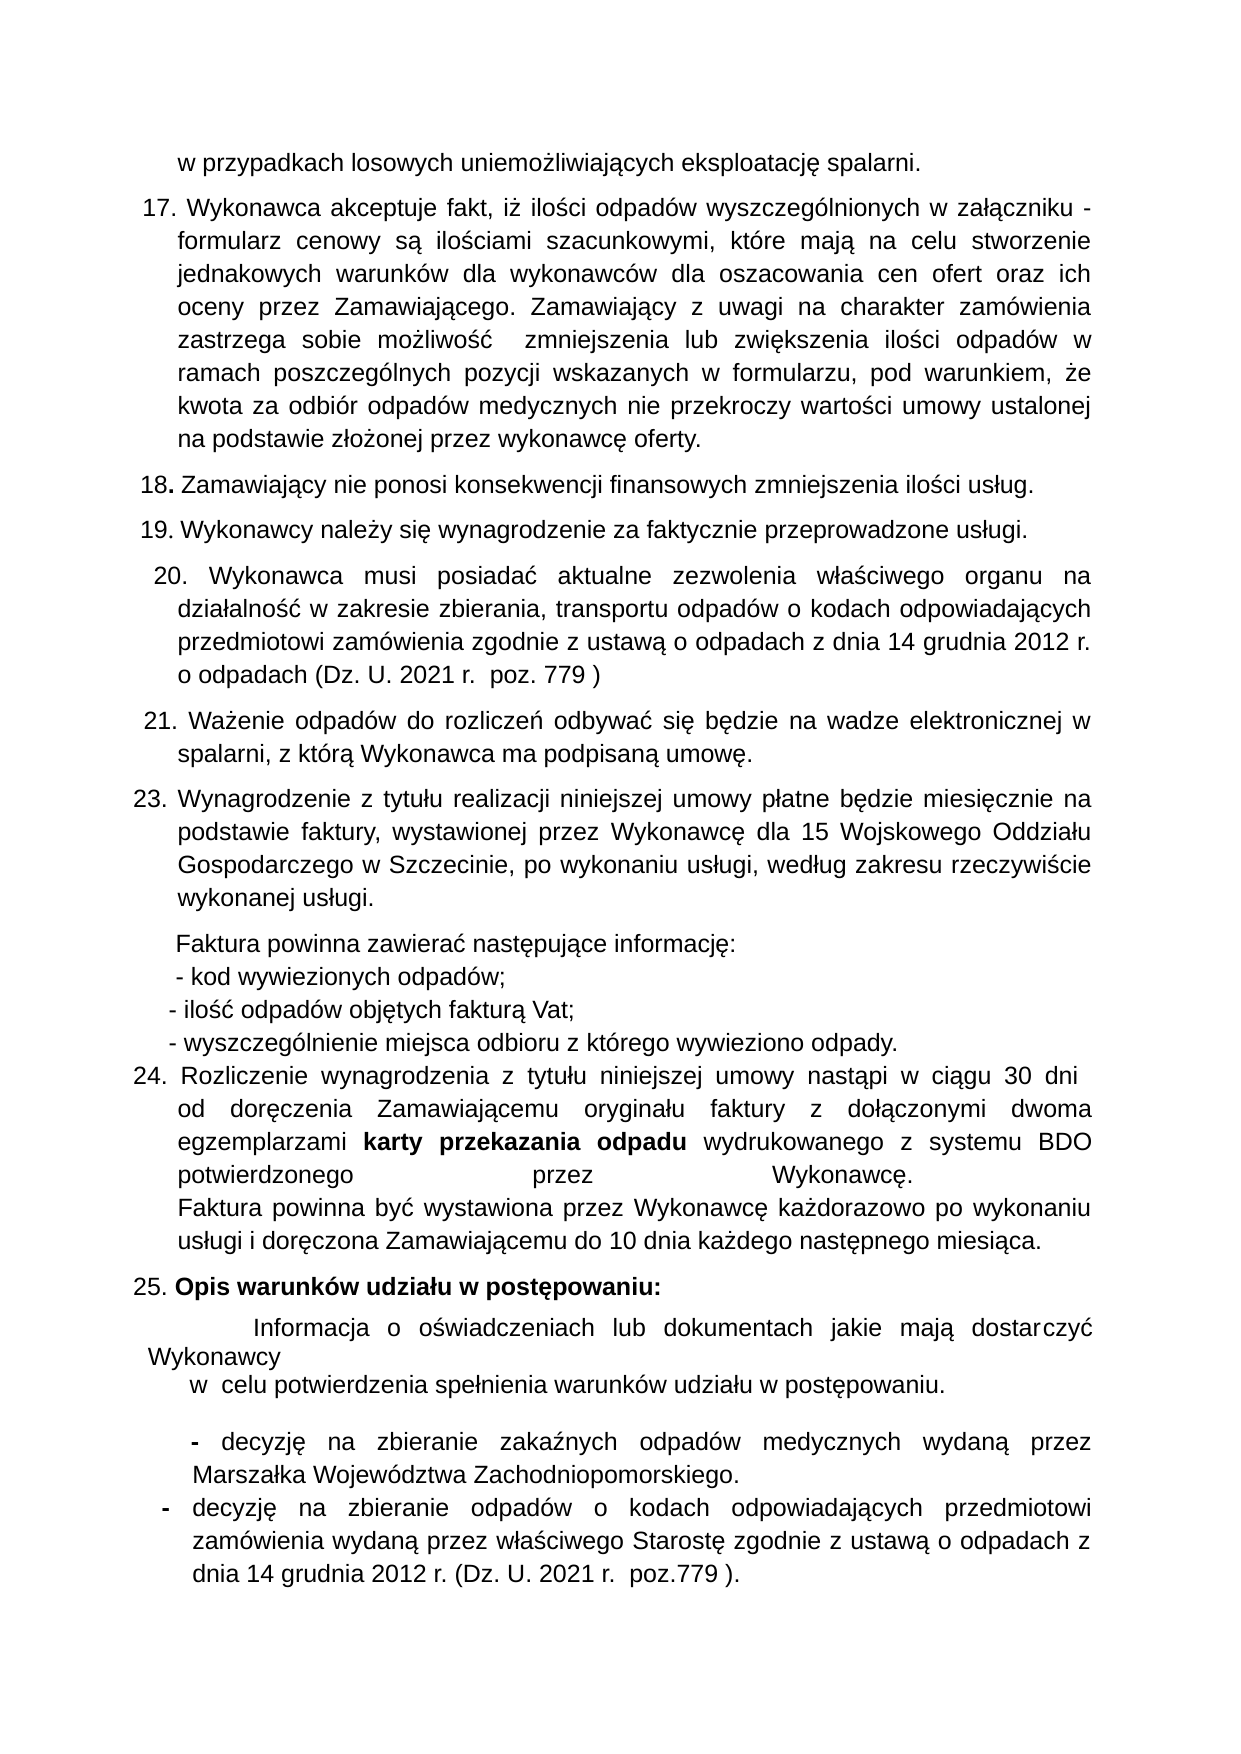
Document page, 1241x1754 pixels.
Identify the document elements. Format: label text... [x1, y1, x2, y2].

text 19. Wykonawcy należy się wynagrodzenie za faktycznie przeprowadzone usługi. [133, 515, 1093, 544]
text 18. Zamawiający nie ponosi konsekwencji finansowych zmniejszenia ilości usług. [133, 470, 1093, 499]
text w przypadkach losowych uniemożliwiających eksploatację spalarni. [133, 148, 1093, 176]
text - wyszczególnienie miejsca odbioru z którego wywieziono odpady. [148, 1028, 1093, 1057]
text 21. Ważenie odpadów do rozliczeń odbywać się będzie na wadze elektronicznej w spalarni, z którą Wykonawca ma podpisaną umowę. [133, 706, 1093, 767]
text Faktura powinna zawierać następujące informację: [148, 929, 1093, 957]
text 25. Opis warunków udziału w postępowaniu: [133, 1271, 1093, 1300]
text 17. Wykonawca akceptuje fakt, iż ilości odpadów wyszczególnionych w załączniku -formularz cenowy są ilościami szacunkowymi, które mają na celu stworzenie jednakowych warunków dla wykonawców dla oszacowania cen ofert oraz ich oceny przez Zamawiającego. Zamawiający z uwagi na charakter zamówienia zastrzega sobie możliwość zmniejszenia lub zwiększenia ilości odpadów w ramach poszczególnych pozycji wskazanych w formularzu, pod warunkiem, że kwota za odbiór odpadów medycznych nie przekroczy wartości umowy ustalonej na podstawie złożonej przez wykonawcę oferty. [133, 193, 1093, 453]
text Informacja o oświadczeniach lub dokumentach jakie mają dostar­czyć Wykonawcy w celu potwierdzenia spełnienia warunków udziału w postępowaniu. [148, 1313, 1093, 1399]
text 20. Wykonawca musi posiadać aktualne zezwolenia właściwego organu na działalność w zakresie zbierania, transportu odpadów o kodach odpowiadających przedmiotowi zamówienia zgodnie z ustawą o odpadach z dnia 14 grudnia 2012 r. o odpadach (Dz. U. 2021 r. poz. 779 ) [133, 561, 1093, 689]
text 23. Wynagrodzenie z tytułu realizacji niniejszej umowy płatne będzie miesięcznie na podstawie faktury, wystawionej przez Wykonawcę dla 15 Wojskowego Oddziału Gospodarczego w Szczecinie, po wykonaniu usługi, według zakresu rzeczywiście wykonanej usługi. [133, 784, 1093, 912]
text - decyzję na zbieranie odpadów o kodach odpowiadających przedmiotowi zamówienia wydaną przez właściwego Starostę zgodnie z ustawą o odpadach z dnia 14 grudnia 2012 r. (Dz. U. 2021 r. poz.779 ). [148, 1493, 1093, 1588]
text - kod wywiezionych odpadów; [148, 962, 1093, 991]
text - ilość odpadów objętych fakturą Vat; [148, 995, 1093, 1023]
text - decyzję na zbieranie zakaźnych odpadów medycznych wydaną przez Marszałka Województwa Zachodniopomorskiego. [148, 1427, 1093, 1489]
text 24. Rozliczenie wynagrodzenia z tytułu niniejszej umowy nastąpi w ciągu 30 dni od doręczenia Zamawiającemu oryginału faktury z dołączonymi dwoma egzemplarzami karty przekazania odpadu wydrukowanego z systemu BDO potwierdzonego przez Wykonawcę. Faktura powinna być wystawiona przez Wykonawcę każdorazowo po wykonaniu usługi i doręczona Zamawiającemu do 10 dnia każdego następnego miesiąca. [133, 1061, 1093, 1255]
